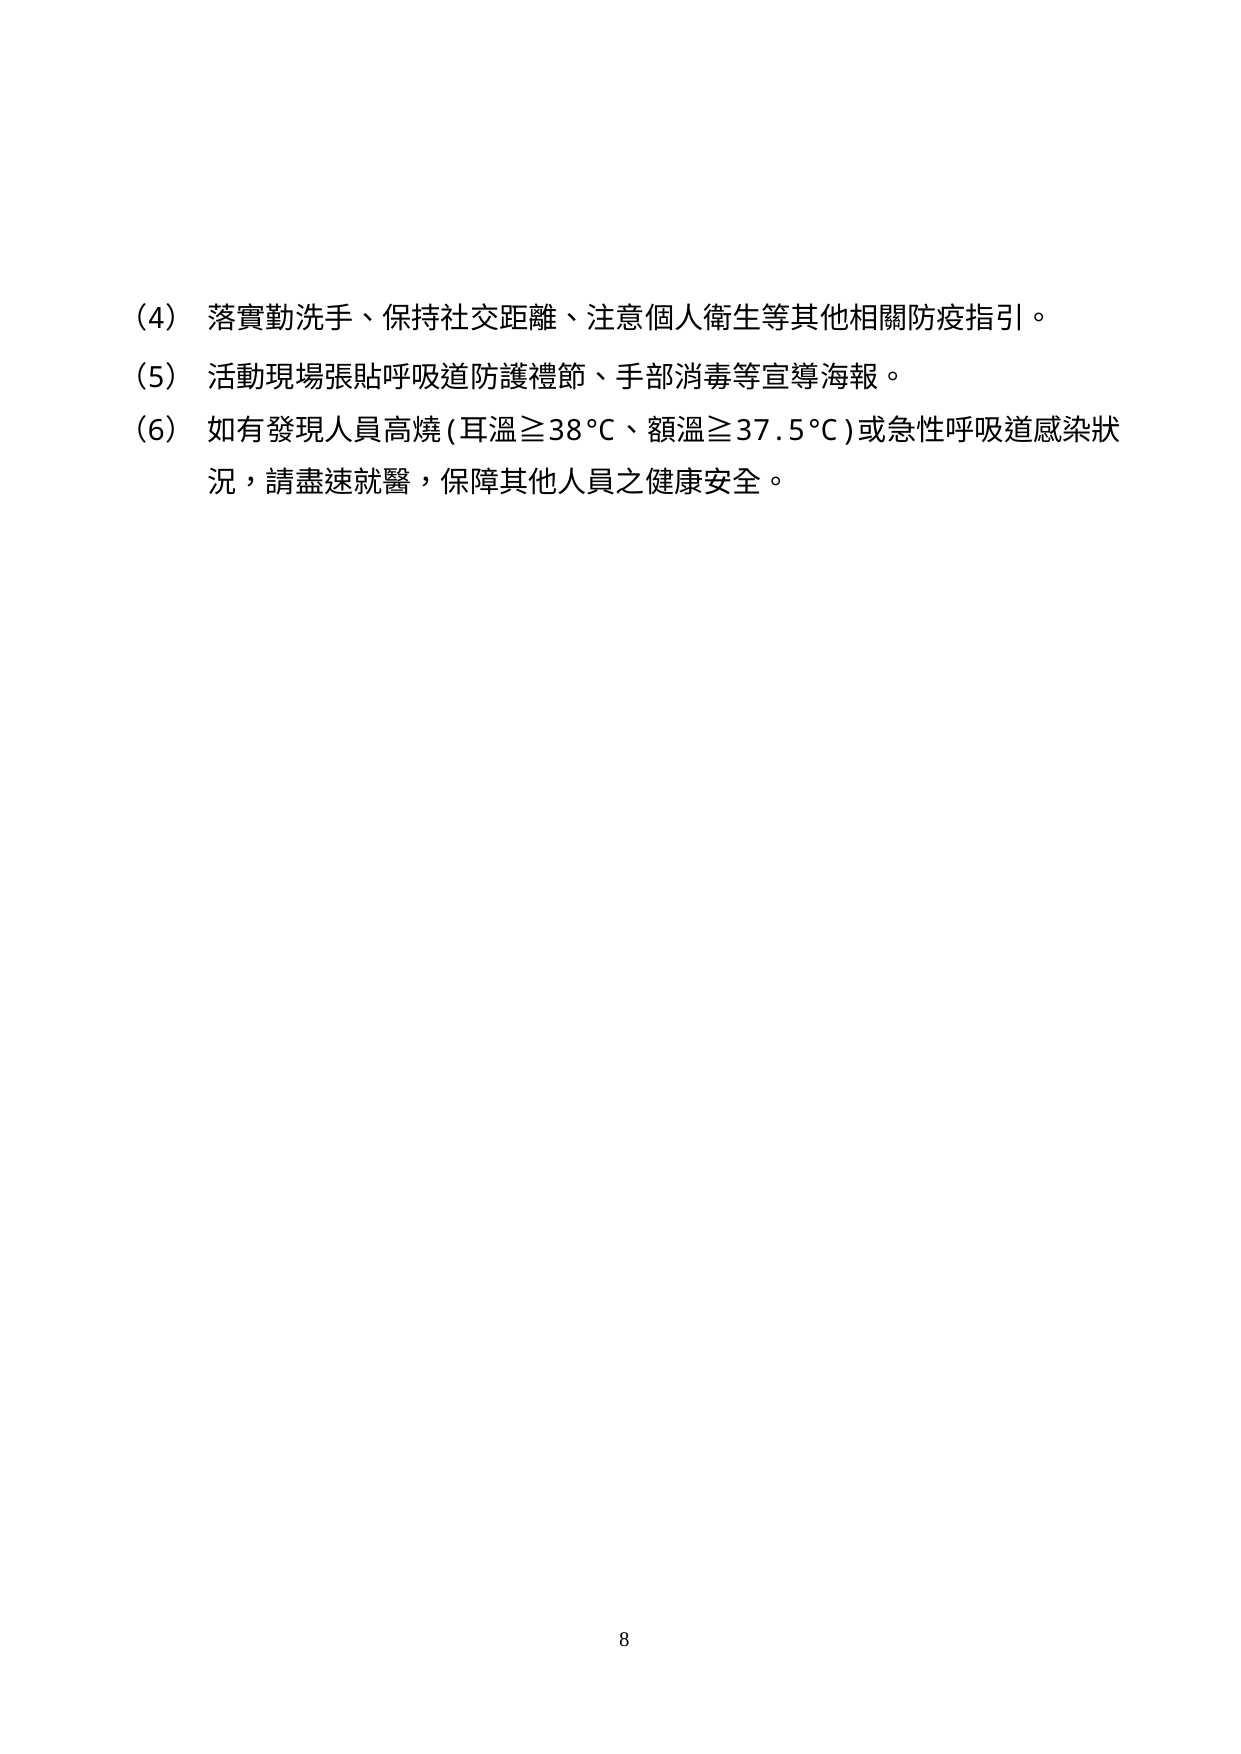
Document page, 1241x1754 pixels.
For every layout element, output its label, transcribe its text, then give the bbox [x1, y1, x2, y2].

list 活動現場張貼呼吸道防護禮節、手部消毒等宣導海報。 [118, 353, 1122, 396]
list 落實勤洗手、保持社交距離、注意個人衛生等其他相關防疫指引。 [118, 295, 1122, 337]
list 如有發現人員高燒(耳溫≧38℃、額溫≧37.5℃)或急性呼吸道感染狀況，請盡速就醫，保障其他人員之健康安全。 [118, 406, 1122, 501]
